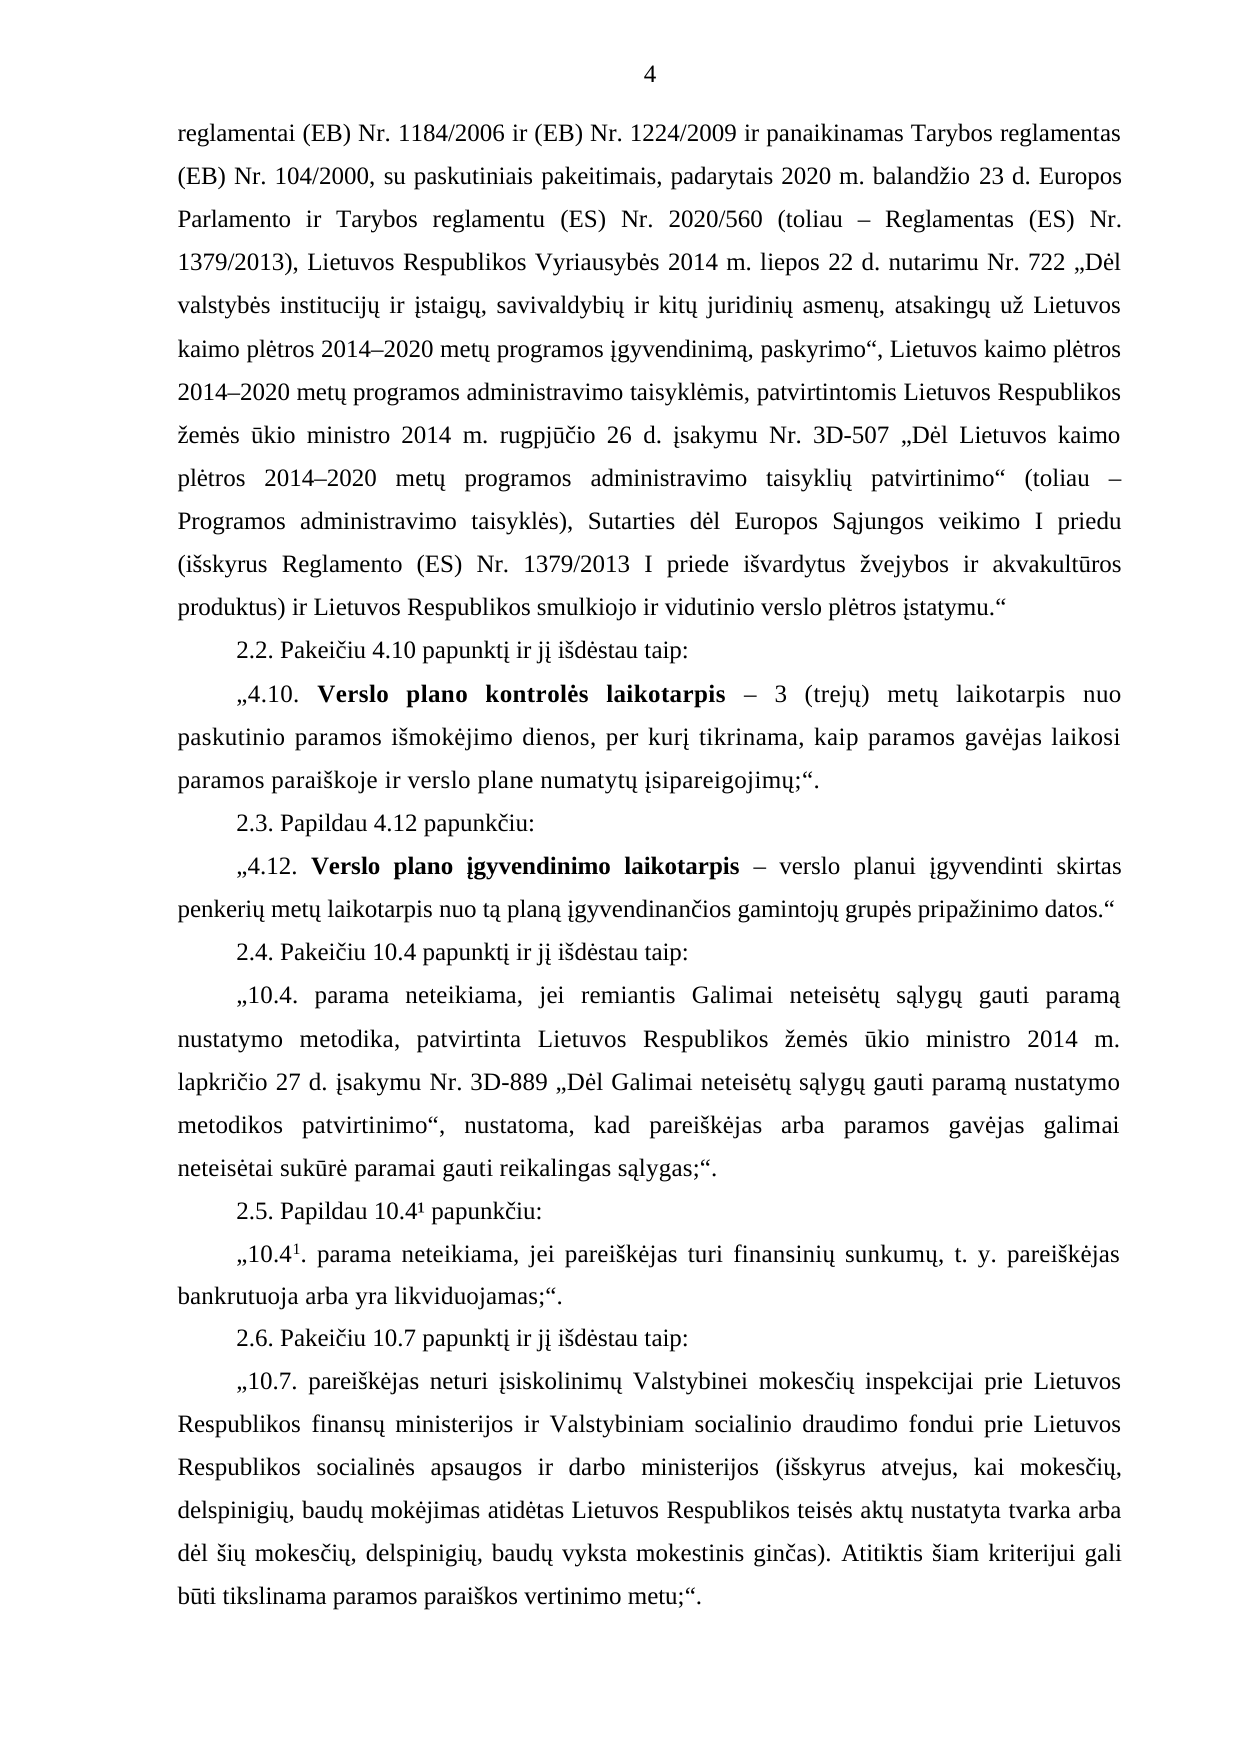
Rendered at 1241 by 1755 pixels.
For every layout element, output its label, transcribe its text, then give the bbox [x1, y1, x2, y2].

text „4.12. Verslo plano įgyvendinimo laikotarpis – verslo planui įgyvendinti skirtas penkerių metų laikotarpis nuo tą planą įgyvendinančios gamintojų grupės pripažinimo datos.“ [177, 851, 1122, 923]
text 2.3. Papildau 4.12 papunkčiu: [177, 808, 1122, 837]
text reglamentai (EB) Nr. 1184/2006 ir (EB) Nr. 1224/2009 ir panaikinamas Tarybos reglamentas (EB) Nr. 104/2000, su paskutiniais pakeitimais, padarytais 2020 m. balandžio 23 d. Europos Parlamento ir Tarybos reglamentu (ES) Nr. 2020/560 (toliau – Reglamentas (ES) Nr. 1379/2013), Lietuvos Respublikos Vyriausybės 2014 m. liepos 22 d. nutarimu Nr. 722 „Dėl valstybės institucijų ir įstaigų, savivaldybių ir kitų juridinių asmenų, atsakingų už Lietuvos kaimo plėtros 2014–2020 metų programos įgyvendinimą, paskyrimo“, Lietuvos kaimo plėtros 2014–2020 metų programos administravimo taisyklėmis, patvirtintomis Lietuvos Respublikos žemės ūkio ministro 2014 m. rugpjūčio 26 d. įsakymu Nr. 3D-507 „Dėl Lietuvos kaimo plėtros 2014–2020 metų programos administravimo taisyklių patvirtinimo“ (toliau – Programos administravimo taisyklės), Sutarties dėl Europos Sąjungos veikimo I priedu (išskyrus Reglamento (ES) Nr. 1379/2013 I priede išvardytus žvejybos ir akvakultūros produktus) ir Lietuvos Respublikos smulkiojo ir vidutinio verslo plėtros įstatymu.“ [177, 118, 1122, 621]
text „10.41. parama neteikiama, jei pareiškėjas turi finansinių sunkumų, t. y. pareiškėjas bankrutuoja arba yra likviduojamas;“. [177, 1239, 1122, 1310]
text „10.4. parama neteikiama, jei remiantis Galimai neteisėtų sąlygų gauti paramą nustatymo metodika, patvirtinta Lietuvos Respublikos žemės ūkio ministro 2014 m. lapkričio 27 d. įsakymu Nr. 3D-889 „Dėl Galimai neteisėtų sąlygų gauti paramą nustatymo metodikos patvirtinimo“, nustatoma, kad pareiškėjas arba paramos gavėjas galimai neteisėtai sukūrė paramai gauti reikalingas sąlygas;“. [177, 981, 1122, 1182]
text 2.6. Pakeičiu 10.7 papunktį ir jį išdėstau taip: [177, 1323, 1122, 1351]
text 2.4. Pakeičiu 10.4 papunktį ir jį išdėstau taip: [177, 937, 1122, 966]
text 2.2. Pakeičiu 4.10 papunktį ir jį išdėstau taip: [177, 636, 1122, 664]
text „10.7. pareiškėjas neturi įsiskolinimų Valstybinei mokesčių inspekcijai prie Lietuvos Respublikos finansų ministerijos ir Valstybiniam socialinio draudimo fondui prie Lietuvos Respublikos socialinės apsaugos ir darbo ministerijos (išskyrus atvejus, kai mokesčių, delspinigių, baudų mokėjimas atidėtas Lietuvos Respublikos teisės aktų nustatyta tvarka arba dėl šių mokesčių, delspinigių, baudų vyksta mokestinis ginčas). Atitiktis šiam kriterijui gali būti tikslinama paramos paraiškos vertinimo metu;“. [177, 1366, 1122, 1610]
text 2.5. Papildau 10.4¹ papunkčiu: [177, 1196, 1122, 1225]
text „4.10. Verslo plano kontrolės laikotarpis – 3 (trejų) metų laikotarpis nuo paskutinio paramos išmokėjimo dienos, per kurį tikrinama, kaip paramos gavėjas laikosi paramos paraiškoje ir verslo plane numatytų įsipareigojimų;“. [177, 679, 1122, 794]
